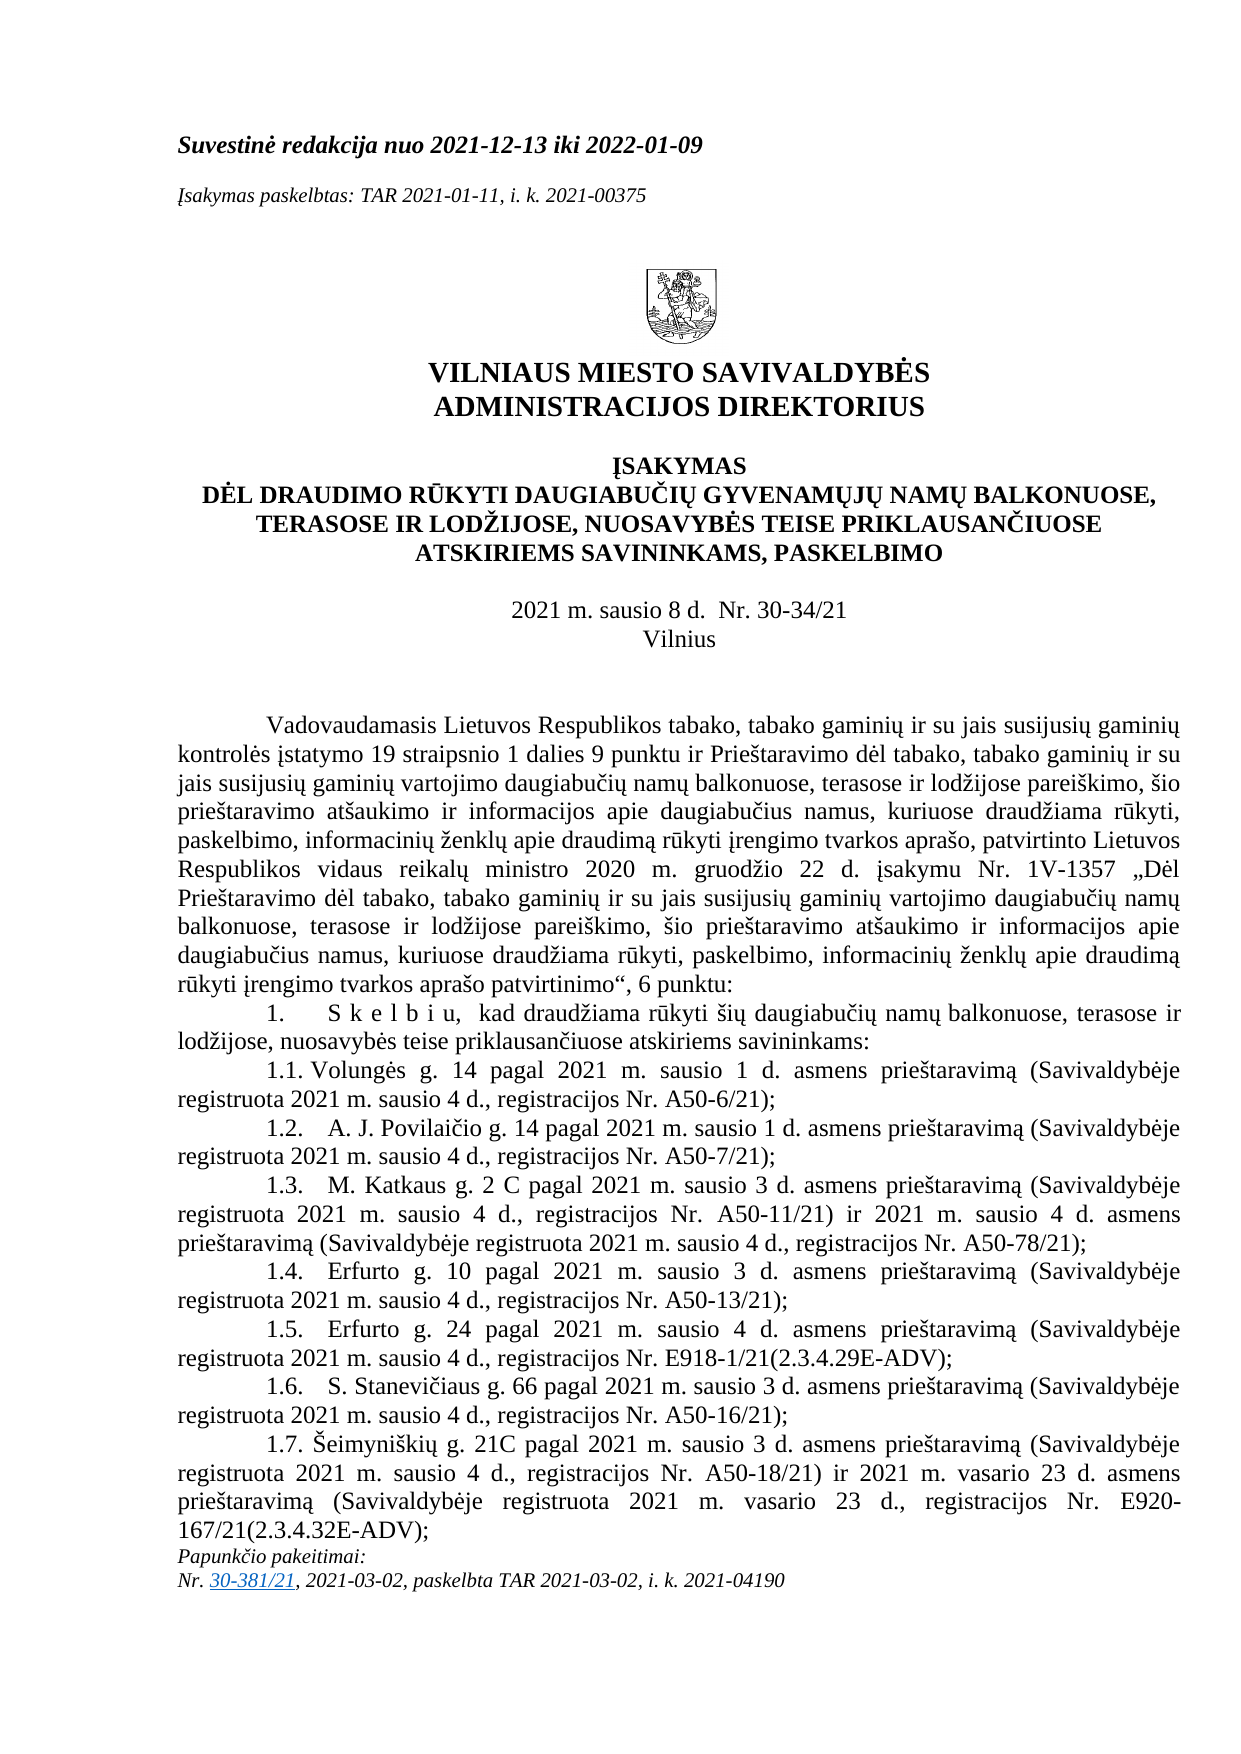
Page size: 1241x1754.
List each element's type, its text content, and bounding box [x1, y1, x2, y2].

text 1.5. Erfurto g. 24 pagal 2021 m. sausio 4 d. asmens prieštaravimą (Savivaldybėje registruota 2021 m. sausio 4 d., registracijos Nr. E918-1/21(2.3.4.29E-ADV); [177, 1314, 1181, 1371]
text 1. S k e l b i u, kad draudžiama rūkyti šių daugiabučių namų balkonuose, terasose ir lodžijose, nuosavybės teise priklausančiuose atskiriems savininkams: [177, 998, 1181, 1055]
text Suvestinė redakcija nuo 2021-12-13 iki 2022-01-09 [177, 131, 1181, 159]
text 2021 m. sausio 8 d. Nr. 30-34/21 [177, 595, 1181, 624]
text ĮSAKYMAS [177, 451, 1181, 480]
text Įsakymas paskelbtas: TAR 2021-01-11, i. k. 2021-00375 [177, 183, 1181, 207]
text 1.1. Volungės g. 14 pagal 2021 m. sausio 1 d. asmens prieštaravimą (Savivaldybėje registruota 2021 m. sausio 4 d., registracijos Nr. A50-6/21); [177, 1055, 1181, 1113]
text 1.6. S. Stanevičiaus g. 66 pagal 2021 m. sausio 3 d. asmens prieštaravimą (Savivaldybėje registruota 2021 m. sausio 4 d., registracijos Nr. A50-16/21); [177, 1371, 1181, 1429]
text 1.3. M. Katkaus g. 2 C pagal 2021 m. sausio 3 d. asmens prieštaravimą (Savivaldybėje registruota 2021 m. sausio 4 d., registracijos Nr. A50-11/21) ir 2021 m. sausio 4 d. asmens prieštaravimą (Savivaldybėje registruota 2021 m. sausio 4 d., registracijos Nr. A50-78/21); [177, 1170, 1181, 1256]
text ADMINISTRACIJOS DIREKTORIUS [177, 389, 1181, 423]
text Nr. 30-381/21, 2021-03-02, paskelbta TAR 2021-03-02, i. k. 2021-04190 [177, 1568, 1181, 1592]
text Papunkčio pakeitimai: [177, 1544, 1181, 1568]
text VILNIAUS MIESTO SAVIVALDYBĖS [177, 356, 1181, 389]
text Vadovaudamasis Lietuvos Respublikos tabako, tabako gaminių ir su jais susijusių gaminių kontrolės įstatymo 19 straipsnio 1 dalies 9 punktu ir Prieštaravimo dėl tabako, tabako gaminių ir su jais susijusių gaminių vartojimo daugiabučių namų balkonuose, terasose ir lodžijose pareiškimo, šio prieštaravimo atšaukimo ir informacijos apie daugiabučius namus, kuriuose draudžiama rūkyti, paskelbimo, informacinių ženklų apie draudimą rūkyti įrengimo tvarkos aprašo, patvirtinto Lietuvos Respublikos vidaus reikalų ministro 2020 m. gruodžio 22 d. įsakymu Nr. 1V-1357 „Dėl Prieštaravimo dėl tabako, tabako gaminių ir su jais susijusių gaminių vartojimo daugiabučių namų balkonuose, terasose ir lodžijose pareiškimo, šio prieštaravimo atšaukimo ir informacijos apie daugiabučius namus, kuriuose draudžiama rūkyti, paskelbimo, informacinių ženklų apie draudimą rūkyti įrengimo tvarkos aprašo patvirtinimo“, 6 punktu: [177, 710, 1181, 998]
text 1.4. Erfurto g. 10 pagal 2021 m. sausio 3 d. asmens prieštaravimą (Savivaldybėje registruota 2021 m. sausio 4 d., registracijos Nr. A50-13/21); [177, 1256, 1181, 1314]
text Vilnius [177, 624, 1181, 653]
text 1.2. A. J. Povilaičio g. 14 pagal 2021 m. sausio 1 d. asmens prieštaravimą (Savivaldybėje registruota 2021 m. sausio 4 d., registracijos Nr. A50-7/21); [177, 1113, 1181, 1170]
text 1.7. Šeimyniškių g. 21C pagal 2021 m. sausio 3 d. asmens prieštaravimą (Savivaldybėje registruota 2021 m. sausio 4 d., registracijos Nr. A50-18/21) ir 2021 m. vasario 23 d. asmens prieštaravimą (Savivaldybėje registruota 2021 m. vasario 23 d., registracijos Nr. E920-167/21(2.3.4.32E-ADV); [177, 1429, 1181, 1544]
text DĖL DRAUDIMO RŪKYTI DAUGIABUČIŲ GYVENAMŲJŲ NAMŲ BALKONUOSE, TERASOSE IR LODŽIJOSE, NUOSAVYBĖS TEISE PRIKLAUSANČIUOSE ATSKIRIEMS SAVININKAMS, PASKELBIMO [177, 480, 1181, 566]
